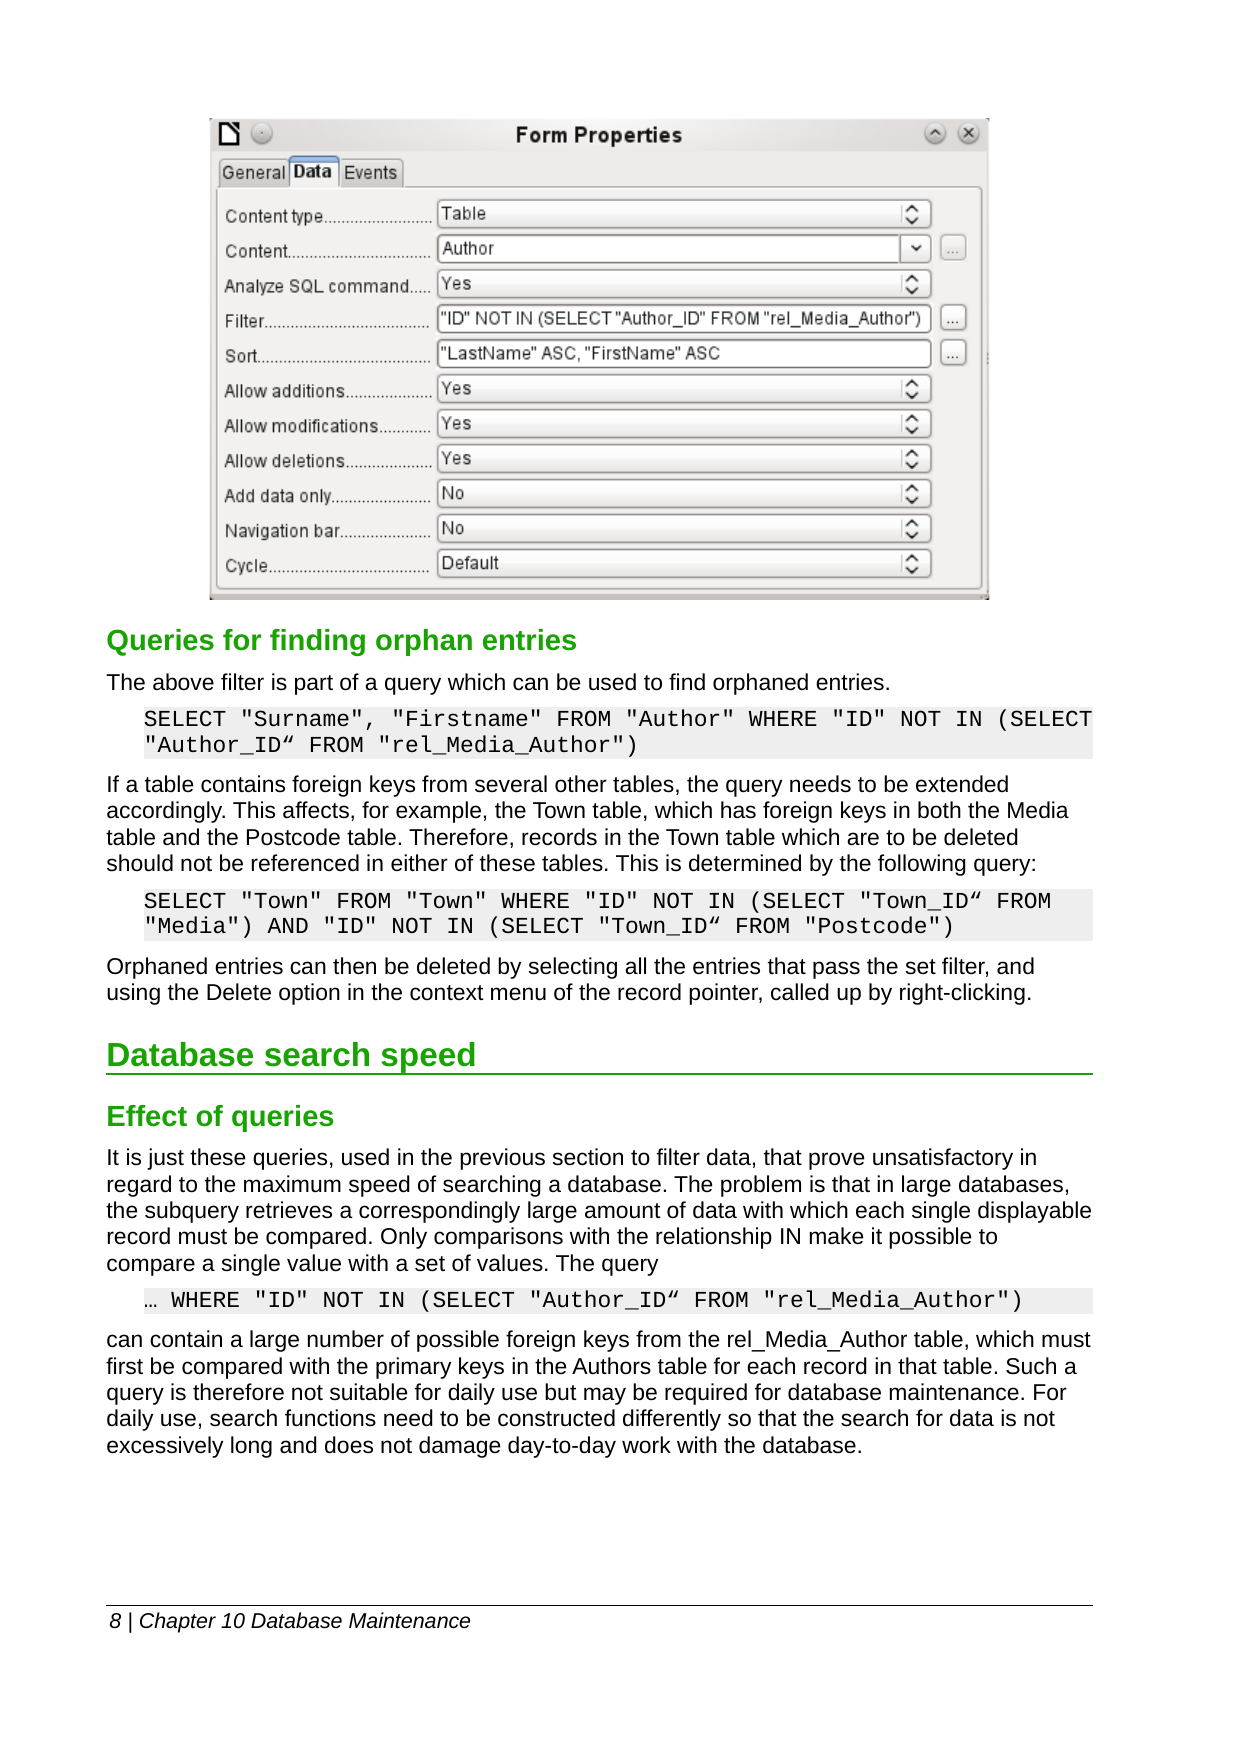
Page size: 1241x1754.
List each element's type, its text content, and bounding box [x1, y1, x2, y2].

text The above filter is part of a query which can be used to find orphaned entries. [106, 668, 1093, 695]
subtitle Queries for finding orphan entries [106, 623, 1093, 657]
text SELECT "Town" FROM "Town" WHERE "ID" NOT IN (SELECT "Town_ID“ FROM "Media") AND "ID" NOT IN (SELECT "Town_ID“ FROM "Postcode") [144, 889, 1093, 941]
text can contain a large number of possible foreign keys from the rel_Media_Author table, which must first be compared with the primary keys in the Authors table for each record in that table. Such a query is therefore not suitable for daily use but may be required for database maintenance. For daily use, search functions need to be constructed differently so that the search for data is not excessively long and does not damage day-to-day work with the database. [106, 1326, 1093, 1458]
subtitle Database search speed [106, 1035, 1093, 1073]
subtitle Effect of queries [106, 1099, 1093, 1132]
text If a table contains foreign keys from several other tables, the query needs to be extended accordingly. This affects, for example, the Town table, which has foreign keys in both the Media table and the Postcode table. Therefore, records in the Town table which are to be deleted should not be referenced in either of these tables. This is determined by the following query: [106, 771, 1093, 876]
text … WHERE "ID" NOT IN (SELECT "Author_ID“ FROM "rel_Media_Author") [144, 1288, 1093, 1314]
text SELECT "Surname", "Firstname" FROM "Author" WHERE "ID" NOT IN (SELECT "Author_ID“ FROM "rel_Media_Author") [144, 707, 1093, 759]
picture [209, 118, 990, 600]
text Orphaned entries can then be deleted by selecting all the entries that pass the set filter, and using the Delete option in the context menu of the record pointer, called up by right-clicking. [106, 953, 1093, 1005]
text It is just these queries, used in the previous section to filter data, that prove unsatisfactory in regard to the maximum speed of searching a database. The problem is that in large databases, the subquery retrieves a correspondingly large amount of data with which each single displayable record must be compared. Only comparisons with the relationship IN make it possible to compare a single value with a set of values. The query [106, 1144, 1093, 1276]
